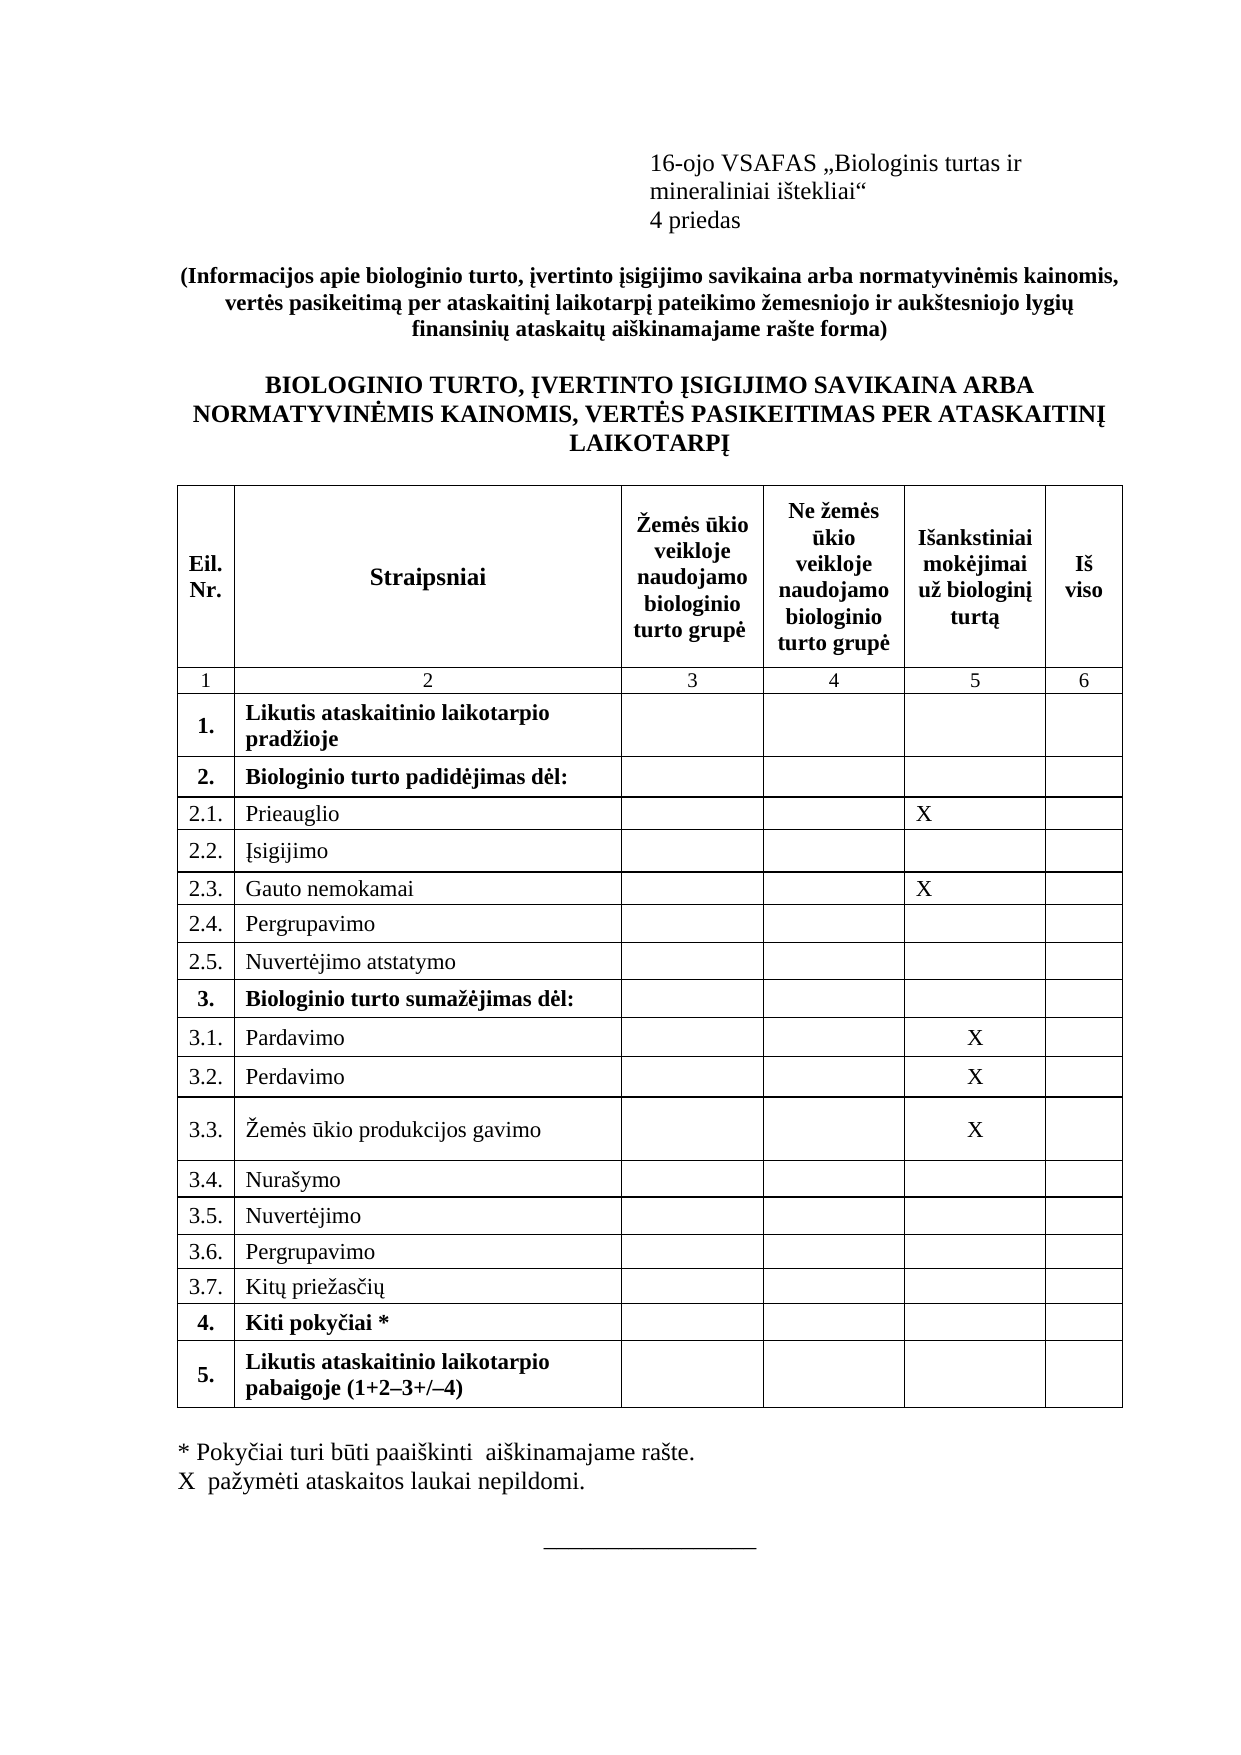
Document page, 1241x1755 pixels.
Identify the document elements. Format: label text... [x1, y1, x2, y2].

table_cell [1046, 873, 1122, 904]
table_cell Kiti pokyčiai * [235, 1304, 621, 1340]
table_cell [764, 943, 904, 979]
table_cell [905, 694, 1045, 756]
table_cell [1046, 757, 1122, 796]
table_cell [622, 1235, 763, 1268]
table_cell [764, 1161, 904, 1196]
table_cell [905, 905, 1045, 942]
table_cell [622, 757, 763, 796]
table_cell 1 [178, 668, 234, 693]
table_cell 2.1. [178, 798, 234, 829]
table_cell 3.1. [178, 1018, 234, 1056]
table_cell [622, 1304, 763, 1340]
table_cell 6 [1046, 668, 1122, 693]
table_cell [764, 757, 904, 796]
table_cell Įsigijimo [235, 830, 621, 871]
table_cell [1046, 1235, 1122, 1268]
table_cell [905, 1198, 1045, 1234]
table_cell 2.3. [178, 873, 234, 904]
table_cell 3.5. [178, 1198, 234, 1234]
table_cell [622, 694, 763, 756]
table_cell Pergrupavimo [235, 905, 621, 942]
table_cell [905, 1269, 1045, 1303]
table_cell [1046, 694, 1122, 756]
text _________________ [177, 1523, 1122, 1552]
table_cell [905, 1304, 1045, 1340]
table_cell X [905, 798, 1045, 829]
table_cell [764, 873, 904, 904]
table_cell [905, 1341, 1045, 1407]
table_cell [764, 980, 904, 1017]
table_cell [622, 1198, 763, 1234]
table_header Išankstiniai mokėjimai už biologinį turtą [905, 486, 1045, 667]
table_header Žemės ūkio veikloje naudojamo biologinio turto grupė [622, 486, 763, 667]
table_cell 2.4. [178, 905, 234, 942]
table_cell [764, 798, 904, 829]
text 4 priedas [649, 205, 1122, 234]
table_cell 3.2. [178, 1057, 234, 1096]
text 16-ojo VSAFAS „Biologinis turtas ir mineraliniai ištekliai“ [649, 148, 1122, 205]
table_cell 2.5. [178, 943, 234, 979]
table_cell [622, 873, 763, 904]
table_cell [764, 1057, 904, 1096]
text BIOLOGINIO TURTO, ĮVERTINTO ĮSIGIJIMO SAVIKAINA ARBA NORMATYVINĖMIS KAINOMIS, VERTĖS PASIKEITIMAS PER ATASKAITINĮ LAIKOTARPĮ [177, 370, 1122, 457]
table_cell 2.2. [178, 830, 234, 871]
table_cell [622, 1341, 763, 1407]
table_cell [764, 694, 904, 756]
table_cell [905, 830, 1045, 871]
table_cell Biologinio turto padidėjimas dėl: [235, 757, 621, 796]
table_cell [905, 1235, 1045, 1268]
table_cell [622, 1161, 763, 1196]
table_header Ne žemės ūkio veikloje naudojamo biologinio turto grupė [764, 486, 904, 667]
table_cell [1046, 1269, 1122, 1303]
table_cell [764, 1235, 904, 1268]
table_cell [622, 1018, 763, 1056]
table_cell 3.6. [178, 1235, 234, 1268]
table_cell [1046, 980, 1122, 1017]
table_cell [1046, 1198, 1122, 1234]
table_cell [1046, 1057, 1122, 1096]
table_cell [1046, 943, 1122, 979]
table_cell Nuvertėjimo atstatymo [235, 943, 621, 979]
table_cell [764, 1018, 904, 1056]
table_cell [1046, 1018, 1122, 1056]
table_header Iš viso [1046, 486, 1122, 667]
table_cell [622, 905, 763, 942]
table_cell Biologinio turto sumažėjimas dėl: [235, 980, 621, 1017]
table_cell [1046, 798, 1122, 829]
table_cell Nurašymo [235, 1161, 621, 1196]
table_cell [764, 1198, 904, 1234]
table_cell [622, 798, 763, 829]
table_cell Prieauglio [235, 798, 621, 829]
table_cell [1046, 1098, 1122, 1160]
table_cell 3 [622, 668, 763, 693]
table_cell [1046, 830, 1122, 871]
table_cell [1046, 1341, 1122, 1407]
table_cell 2 [235, 668, 621, 693]
table_cell [622, 1269, 763, 1303]
table_cell 3.4. [178, 1161, 234, 1196]
table_cell [764, 830, 904, 871]
table_cell [622, 943, 763, 979]
table_cell Nuvertėjimo [235, 1198, 621, 1234]
table_cell [905, 1161, 1045, 1196]
table_cell [1046, 905, 1122, 942]
table_cell 1. [178, 694, 234, 756]
table_cell X [905, 873, 1045, 904]
table_cell 3. [178, 980, 234, 1017]
table_cell Likutis ataskaitinio laikotarpio pradžioje [235, 694, 621, 756]
table_cell [764, 1269, 904, 1303]
table_cell [622, 980, 763, 1017]
table_cell [905, 980, 1045, 1017]
table_cell Pardavimo [235, 1018, 621, 1056]
table_cell 4. [178, 1304, 234, 1340]
table_cell Pergrupavimo [235, 1235, 621, 1268]
table_cell Gauto nemokamai [235, 873, 621, 904]
table_cell [622, 1057, 763, 1096]
table_cell Perdavimo [235, 1057, 621, 1096]
table_cell 5 [905, 668, 1045, 693]
table_cell X [905, 1018, 1045, 1056]
table_cell Kitų priežasčių [235, 1269, 621, 1303]
table_cell 3.7. [178, 1269, 234, 1303]
table_cell X [905, 1098, 1045, 1160]
table_cell [764, 905, 904, 942]
table_cell 5. [178, 1341, 234, 1407]
table_header Straipsniai [235, 486, 621, 667]
table_header Eil. Nr. [178, 486, 234, 667]
table_cell X [905, 1057, 1045, 1096]
table_cell Likutis ataskaitinio laikotarpio pabaigoje (1+2–3+/–4) [235, 1341, 621, 1407]
table_cell [622, 830, 763, 871]
table_cell 3.3. [178, 1098, 234, 1160]
text X pažymėti ataskaitos laukai nepildomi. [177, 1466, 1122, 1494]
table_cell 4 [764, 668, 904, 693]
table_cell [905, 943, 1045, 979]
table_cell [905, 757, 1045, 796]
table_cell [1046, 1161, 1122, 1196]
table_cell [764, 1341, 904, 1407]
table_cell Žemės ūkio produkcijos gavimo [235, 1098, 621, 1160]
table_cell [622, 1098, 763, 1160]
table_cell [1046, 1304, 1122, 1340]
table_cell [764, 1098, 904, 1160]
table_cell [764, 1304, 904, 1340]
text (Informacijos apie biologinio turto, įvertinto įsigijimo savikaina arba normatyvinėmis kainomis, vertės pasikeitimą per ataskaitinį laikotarpį pateikimo žemesniojo ir aukštesniojo lygių finansinių ataskaitų aiškinamajame rašte forma) [177, 263, 1122, 342]
text * Pokyčiai turi būti paaiškinti aiškinamajame rašte. [177, 1437, 1122, 1466]
table_cell 2. [178, 757, 234, 796]
